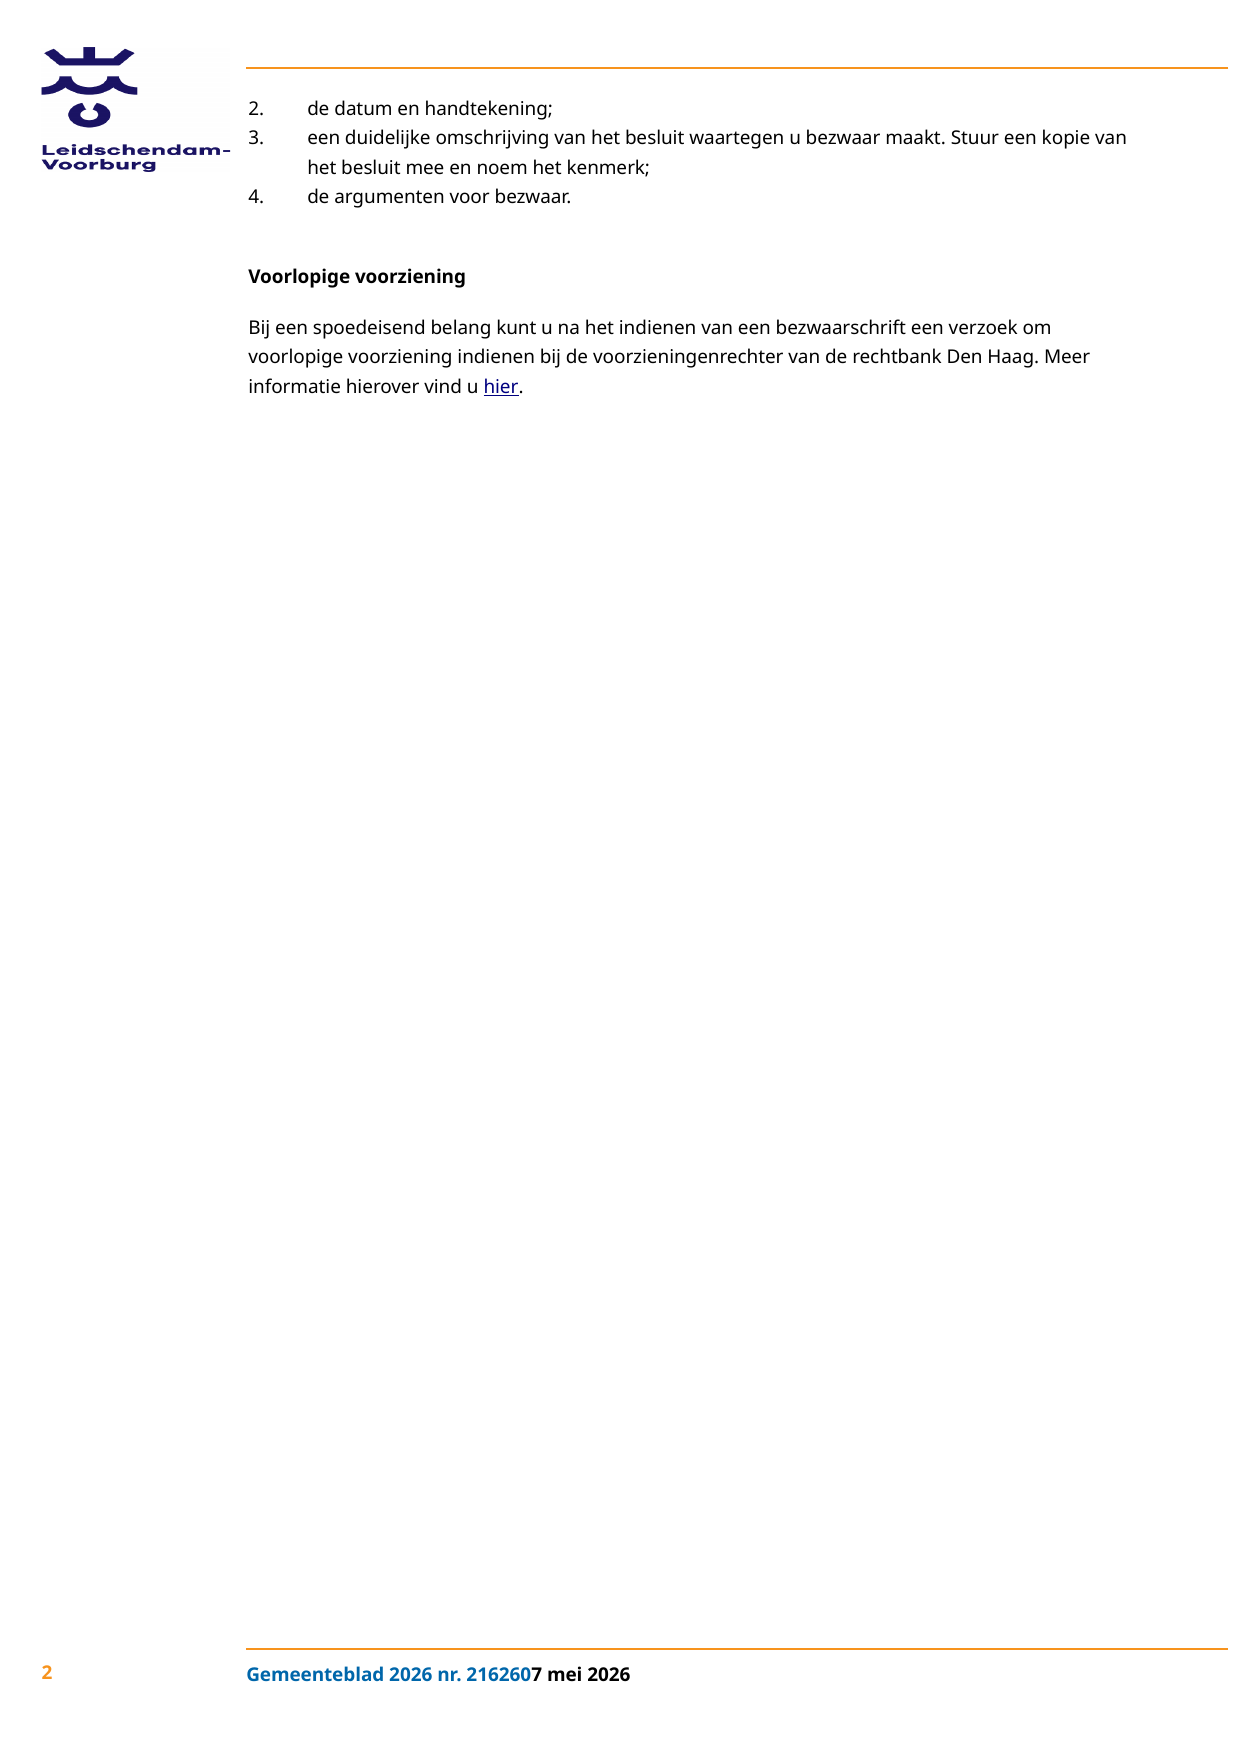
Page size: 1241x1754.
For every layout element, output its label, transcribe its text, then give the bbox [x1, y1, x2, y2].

list de argumenten voor bezwaar. [248, 183, 1152, 209]
list de datum en handtekening; [248, 95, 1152, 121]
text Voorlopige voorziening [248, 263, 1152, 289]
list een duidelijke omschrijving van het besluit waartegen u bezwaar maakt. Stuur een kopie van het besluit mee en noem het kenmerk; [248, 124, 1152, 180]
picture [41, 47, 231, 172]
text Bij een spoedeisend belang kunt u na het indienen van een bezwaarschrift een verzoek om voorlopige voorziening indienen bij de voorzieningenrechter van de rechtbank Den Haag. Meer informatie hierover vind u hier. [248, 314, 1152, 399]
